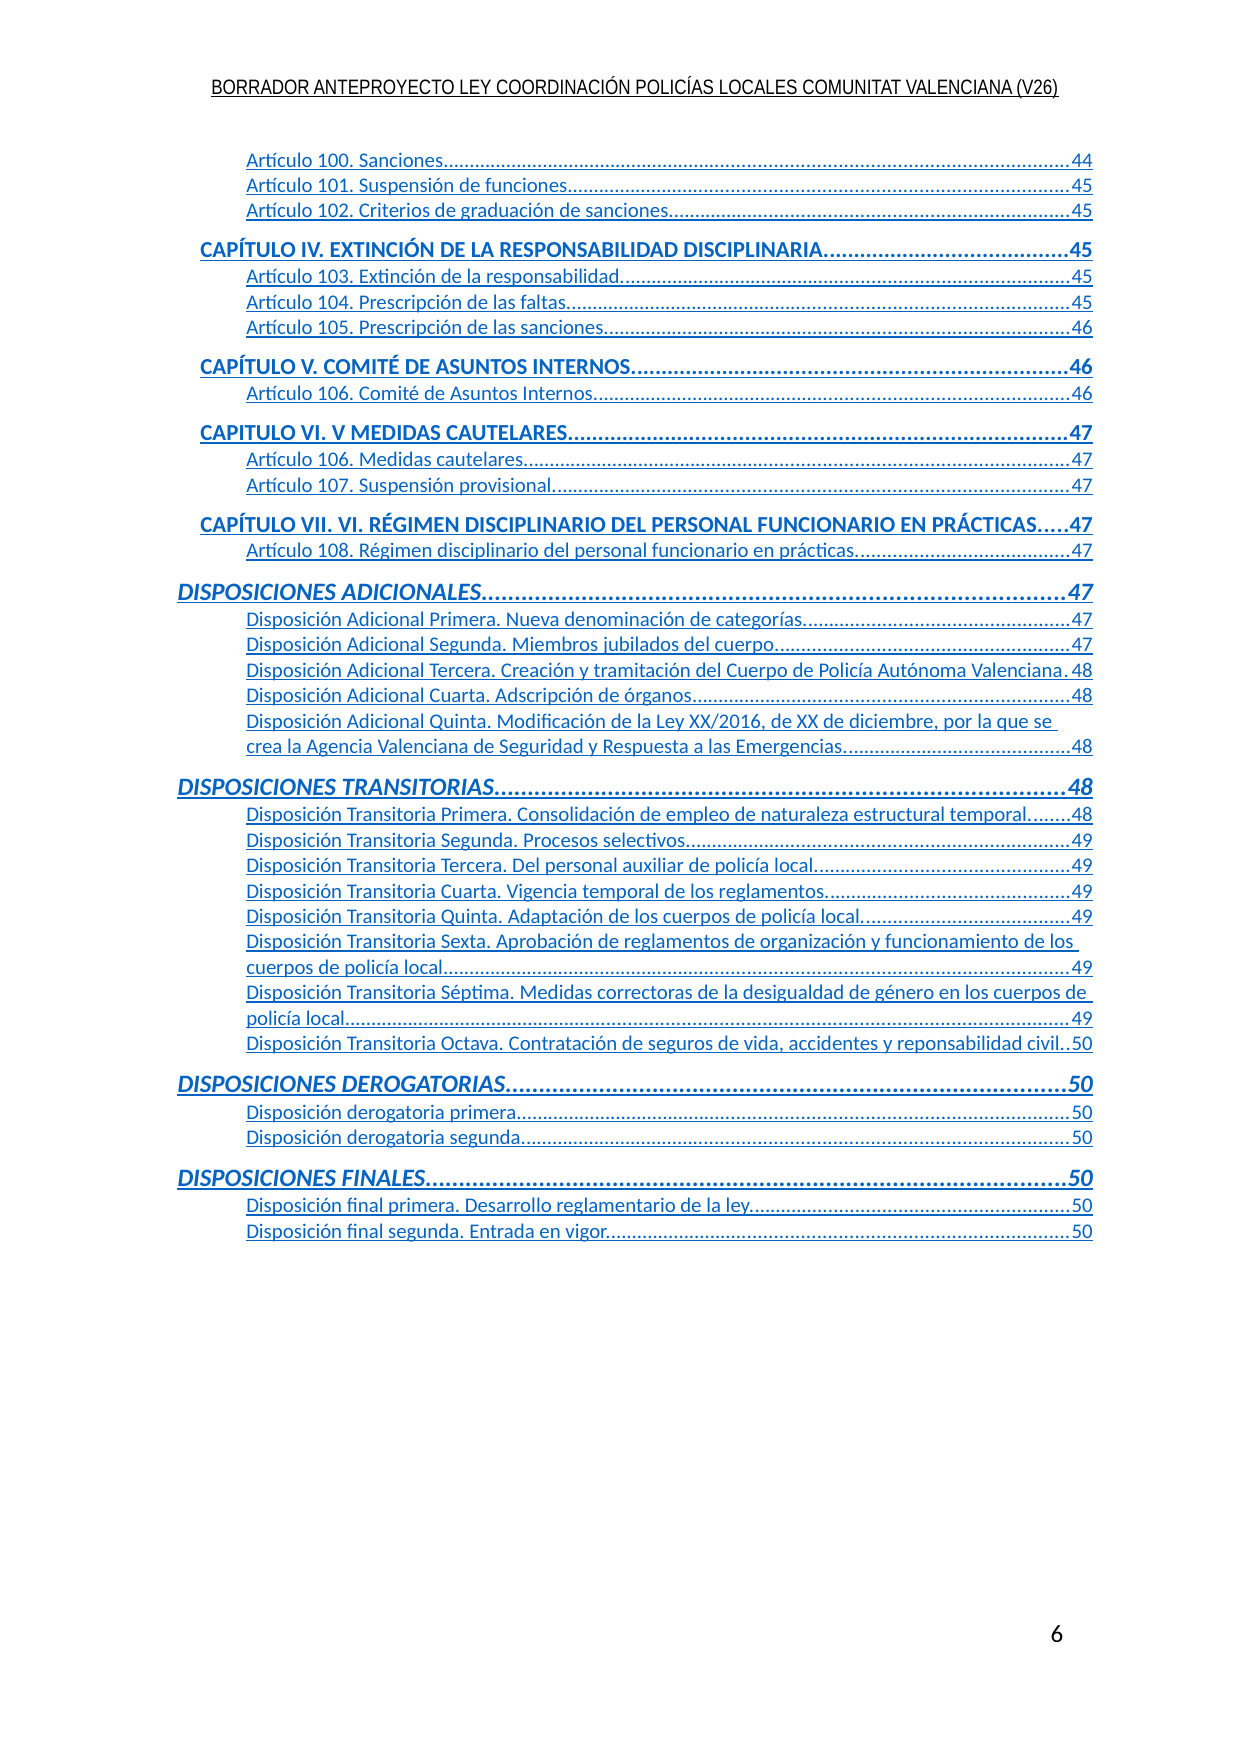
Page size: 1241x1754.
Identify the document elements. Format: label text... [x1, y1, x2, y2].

text Artículo 106. Comité de Asuntos Internos. 46 [246, 380, 1092, 402]
text Disposición Transitoria Tercera. Del personal auxiliar de policía local. 49 [246, 852, 1092, 874]
text CAPÍTULO V. COMITÉ DE ASUNTOS INTERNOS. 46 [200, 352, 1092, 377]
text Disposición derogatoria segunda. 50 [246, 1124, 1092, 1146]
text Disposición Transitoria Sexta. Aprobación de reglamentos de organización y funcionamiento de los cuerpos de policía local. 49 [246, 929, 1092, 976]
text Artículo 104. Prescripción de las faltas. 45 [246, 289, 1092, 311]
text DISPOSICIONES TRANSITORIAS 48 [177, 771, 1092, 797]
text DISPOSICIONES FINALES 50 [177, 1162, 1092, 1188]
text Disposición Adicional Tercera. Creación y tramitación del Cuerpo de Policía Autónoma Valenciana 48 [246, 657, 1092, 679]
text DISPOSICIONES DEROGATORIAS 50 [177, 1068, 1092, 1094]
text DISPOSICIONES ADICIONALES 47 [177, 576, 1092, 602]
text Disposición Transitoria Séptima. Medidas correctoras de la desigualdad de género en los cuerpos de policía local. 49 [246, 1003, 1092, 1027]
text Artículo 107. Suspensión provisional. 47 [246, 472, 1092, 494]
text Disposición Transitoria Cuarta. Vigencia temporal de los reglamentos. 49 [246, 878, 1092, 900]
text Artículo 106. Medidas cautelares. 47 [246, 446, 1092, 468]
text Artículo 102. Criterios de graduación de sanciones. 45 [246, 198, 1092, 219]
text Disposición Transitoria Quinta. Adaptación de los cuerpos de policía local. 49 [246, 903, 1092, 925]
text Disposición derogatoria primera. 50 [246, 1099, 1092, 1121]
text CAPÍTULO VII. VI. RÉGIMEN DISCIPLINARIO DEL PERSONAL FUNCIONARIO EN PRÁCTICAS. 47 [200, 510, 1092, 534]
text Artículo 101. Suspensión de funciones. 45 [246, 172, 1092, 194]
text Disposición final segunda. Entrada en vigor. 50 [246, 1218, 1092, 1240]
text Disposición Transitoria Séptima. Medidas correctoras de la desigualdad de género en los cuerpos de policía local. 49 [246, 979, 1092, 1001]
text Disposición Transitoria Octava. Contratación de seguros de vida, accidentes y reponsabilidad civil. 50 [246, 1030, 1092, 1052]
text Disposición Adicional Cuarta. Adscripción de órganos 48 [246, 682, 1092, 704]
text Artículo 108. Régimen disciplinario del personal funcionario en prácticas. 47 [246, 538, 1092, 559]
text Disposición final primera. Desarrollo reglamentario de la ley. 50 [246, 1193, 1092, 1214]
text Artículo 100. Sanciones. 44 [246, 147, 1092, 169]
text Disposición Transitoria Primera. Consolidación de empleo de naturaleza estructural temporal. 48 [246, 802, 1092, 823]
text Artículo 103. Extinción de la responsabilidad. 45 [246, 264, 1092, 285]
text Disposición Transitoria Segunda. Procesos selectivos. 49 [246, 827, 1092, 849]
text CAPÍTULO IV. EXTINCIÓN DE LA RESPONSABILIDAD DISCIPLINARIA. 45 [200, 236, 1092, 260]
text CAPITULO VI. V MEDIDAS CAUTELARES. 47 [200, 418, 1092, 442]
text Disposición Adicional Quinta. Modificación de la Ley XX/2016, de XX de diciembre, por la que se crea la Agencia Valenciana de Seguridad y Respuesta a las Emergencias. 48 [246, 708, 1092, 755]
text Disposición Adicional Primera. Nueva denominación de categorías. 47 [246, 606, 1092, 628]
text Disposición Adicional Segunda. Miembros jubilados del cuerpo. 47 [246, 632, 1092, 653]
text Artículo 105. Prescripción de las sanciones. 46 [246, 314, 1092, 336]
